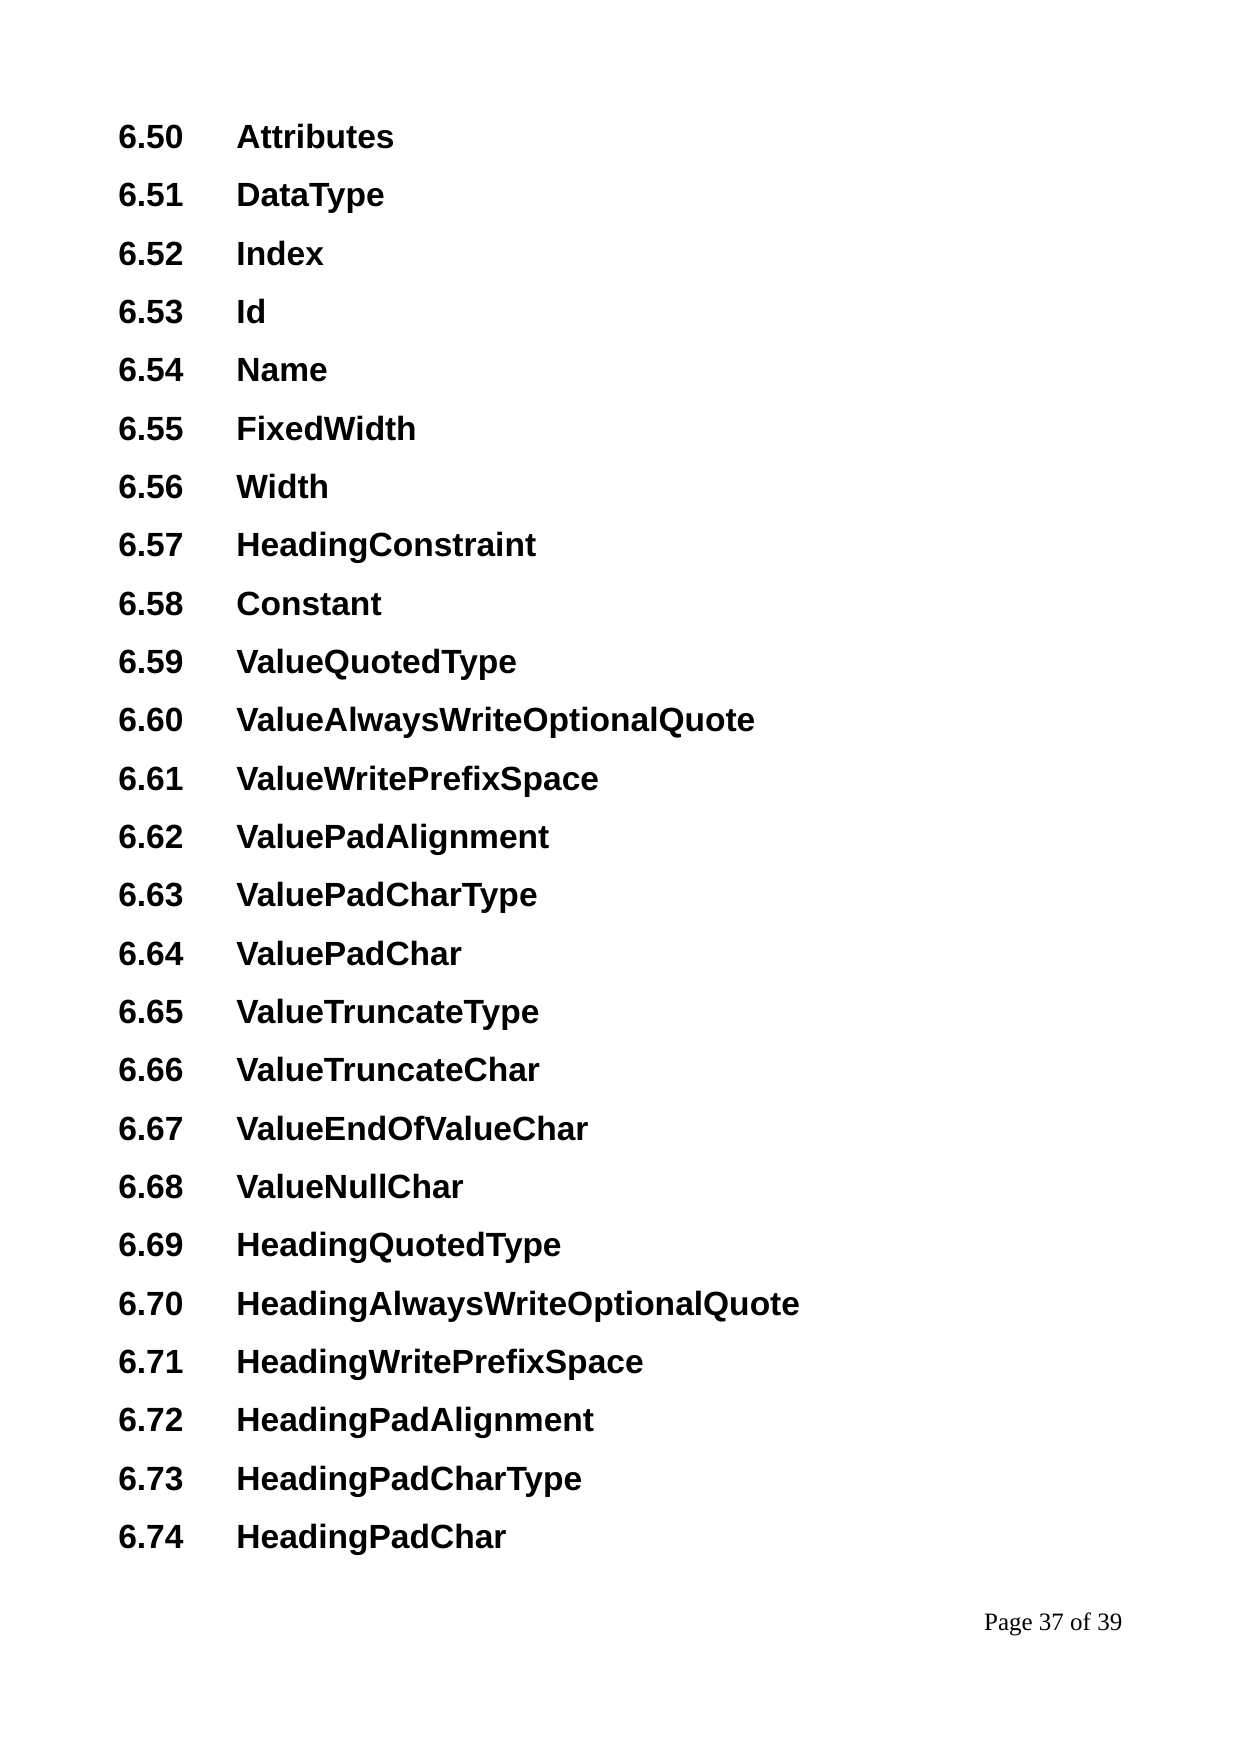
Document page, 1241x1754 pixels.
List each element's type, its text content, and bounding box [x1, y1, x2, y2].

subtitle ValueEndOfValueChar [118, 1110, 1122, 1147]
subtitle HeadingConstraint [118, 526, 1122, 564]
subtitle Index [118, 235, 1122, 272]
subtitle Constant [118, 585, 1122, 622]
subtitle HeadingAlwaysWriteOptionalQuote [118, 1285, 1122, 1322]
subtitle ValueNullChar [118, 1168, 1122, 1206]
subtitle ValueQuotedType [118, 643, 1122, 681]
subtitle ValuePadChar [118, 935, 1122, 972]
subtitle ValuePadAlignment [118, 818, 1122, 856]
subtitle Attributes [118, 118, 1122, 156]
subtitle HeadingPadCharType [118, 1460, 1122, 1497]
subtitle ValuePadCharType [118, 876, 1122, 914]
subtitle ValueTruncateChar [118, 1051, 1122, 1089]
subtitle HeadingWritePrefixSpace [118, 1343, 1122, 1381]
subtitle FixedWidth [118, 410, 1122, 447]
subtitle ValueAlwaysWriteOptionalQuote [118, 701, 1122, 739]
subtitle ValueTruncateType [118, 993, 1122, 1031]
subtitle ValueWritePrefixSpace [118, 760, 1122, 797]
subtitle Name [118, 351, 1122, 389]
subtitle DataType [118, 176, 1122, 214]
subtitle HeadingPadChar [118, 1518, 1122, 1556]
subtitle HeadingQuotedType [118, 1226, 1122, 1264]
subtitle Width [118, 468, 1122, 506]
subtitle HeadingPadAlignment [118, 1401, 1122, 1439]
subtitle Id [118, 293, 1122, 331]
